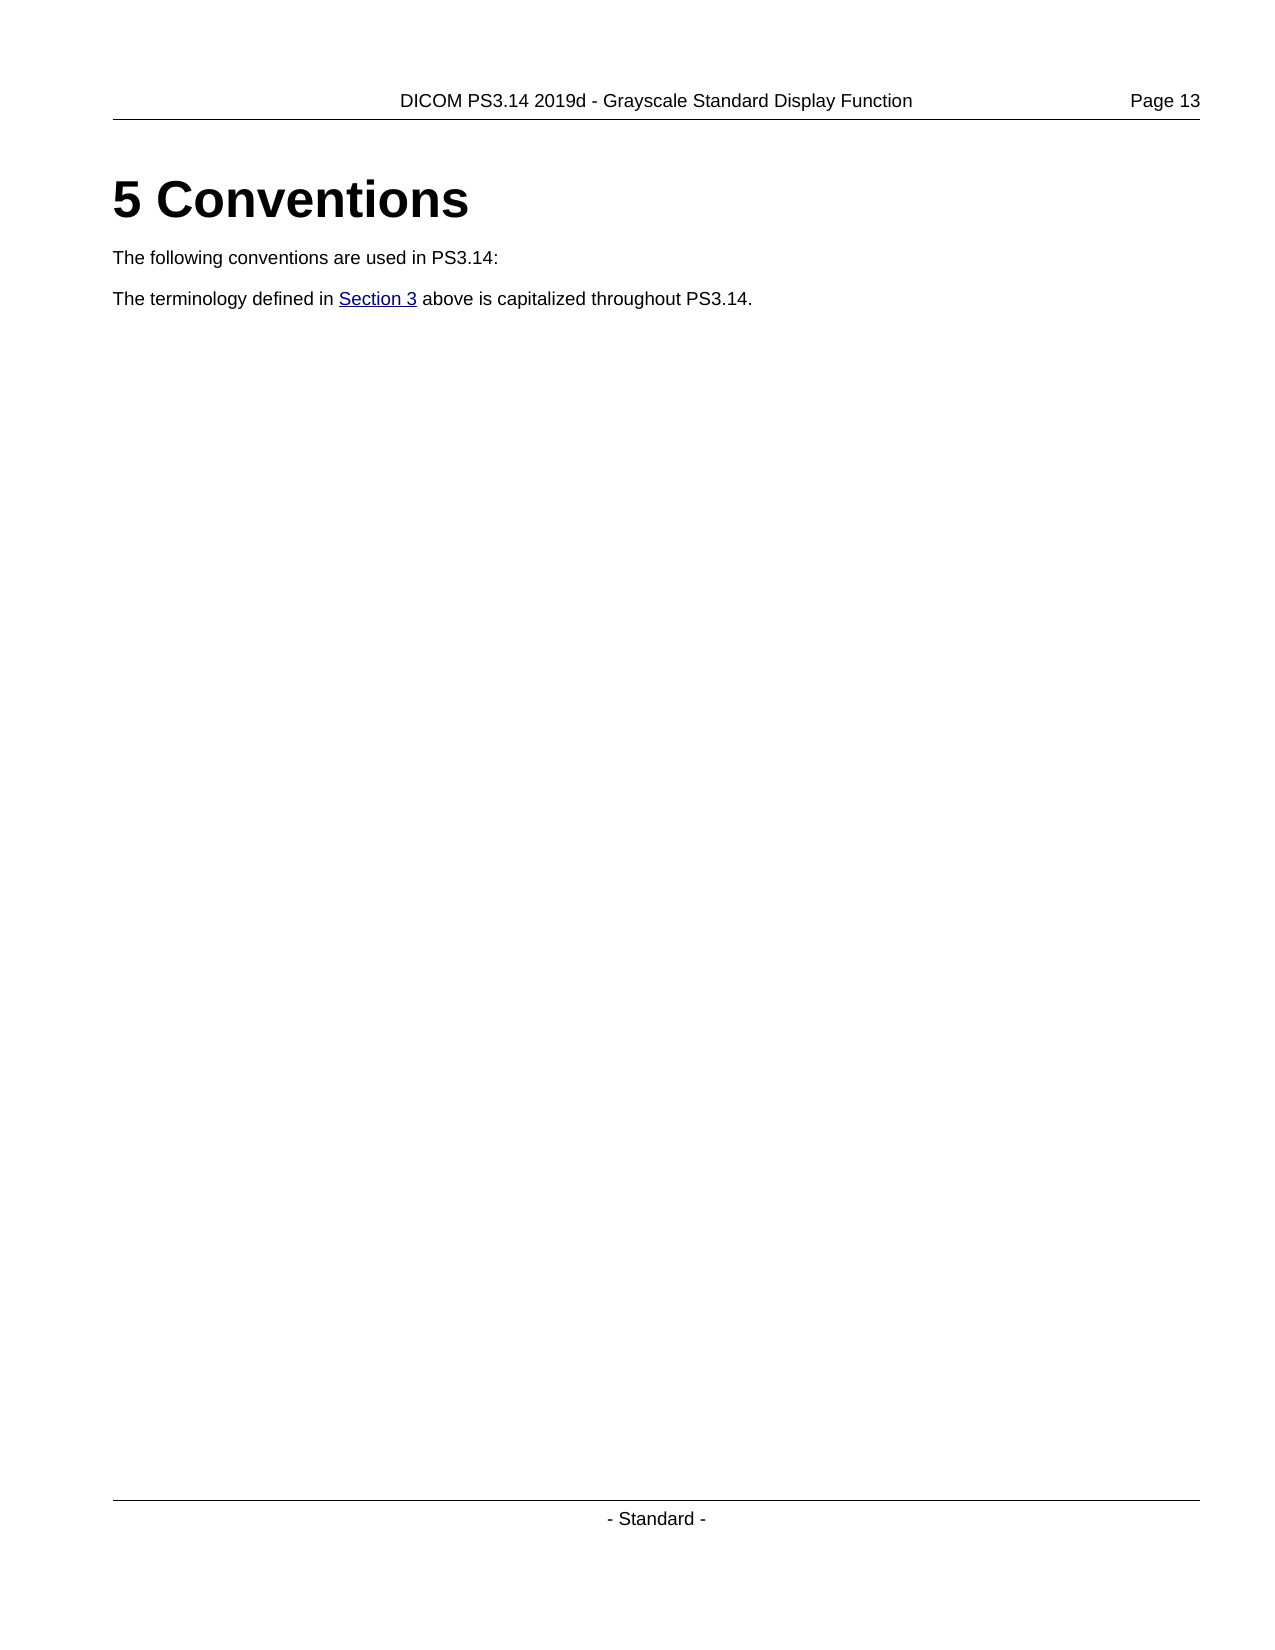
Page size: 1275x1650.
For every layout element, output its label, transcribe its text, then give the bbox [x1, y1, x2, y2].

text The following conventions are used in PS3.14: [112, 247, 1200, 269]
text 5 Conventions [112, 169, 1200, 228]
text The terminology defined in Section 3 above is capitalized throughout PS3.14. [112, 287, 1200, 309]
